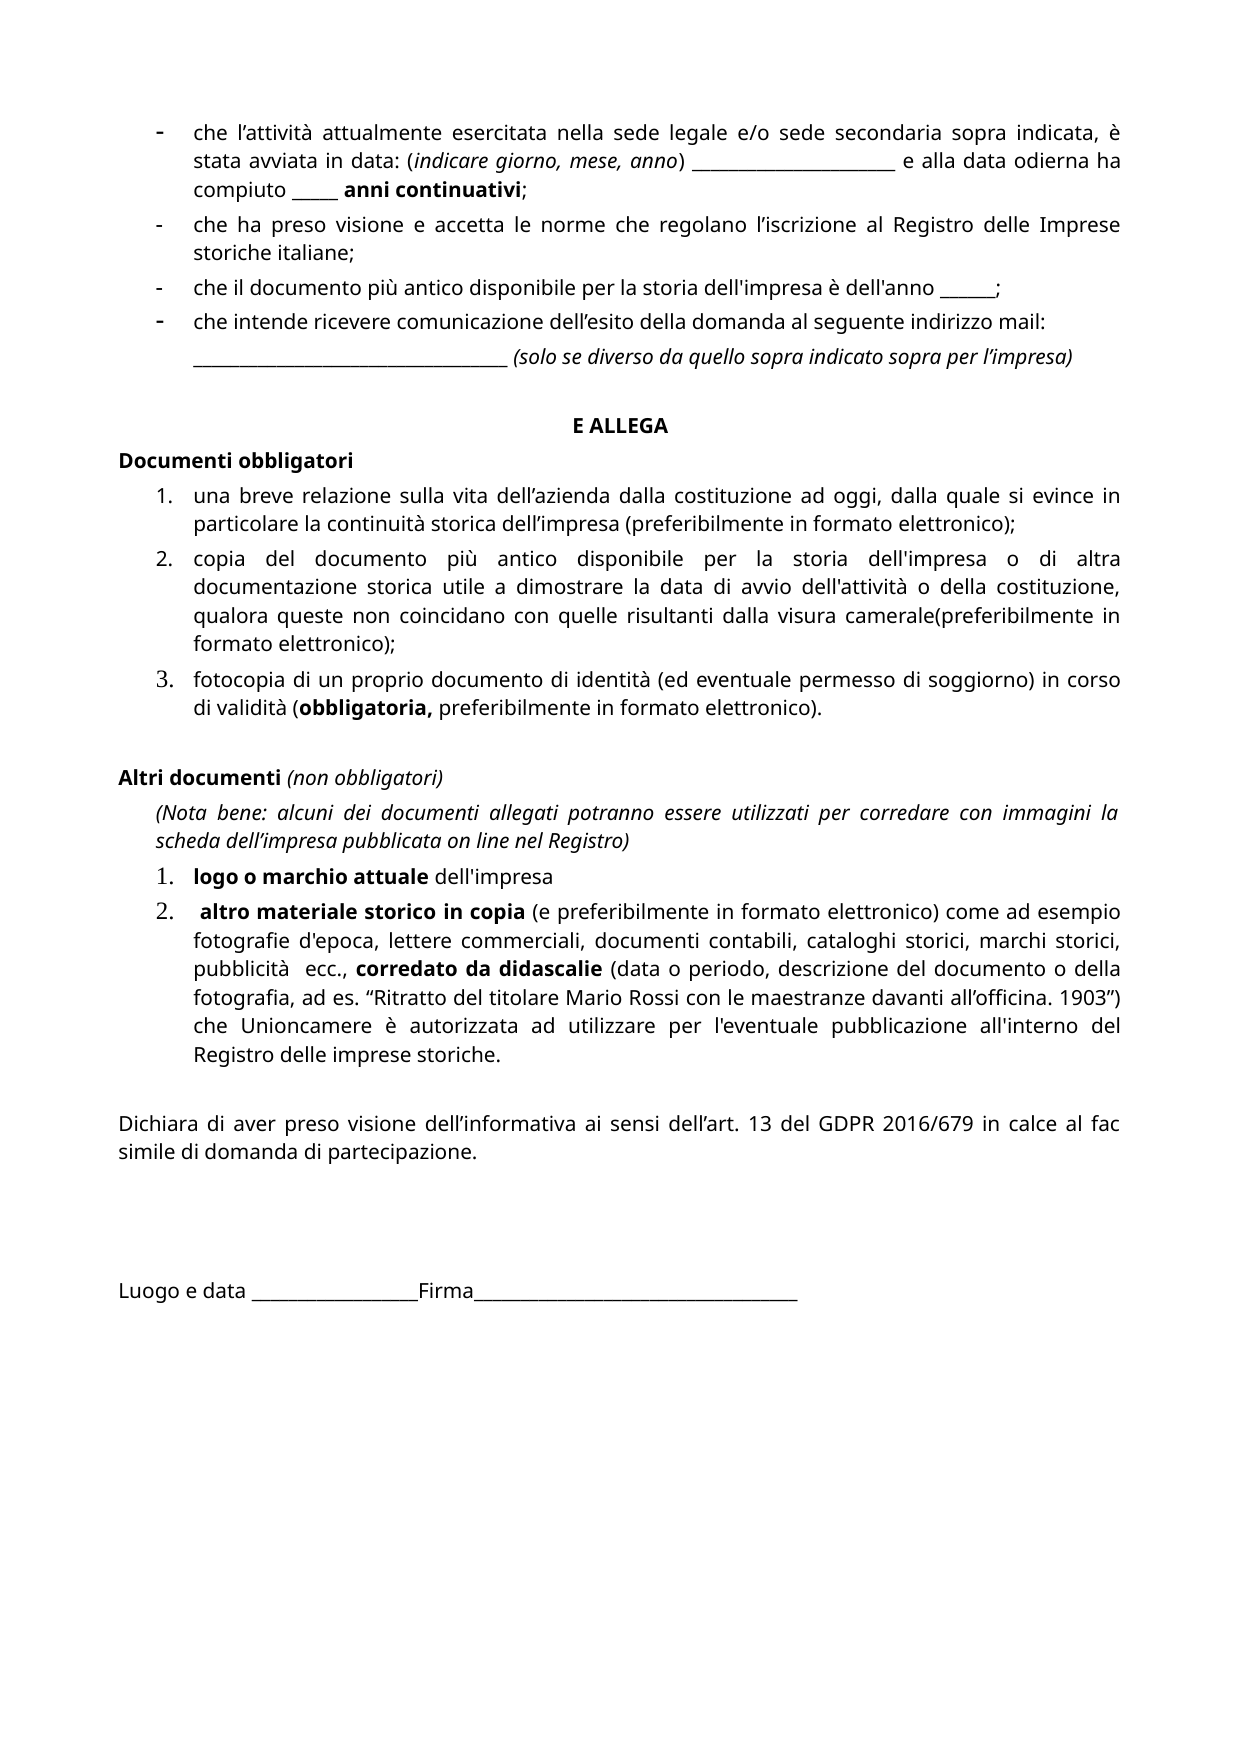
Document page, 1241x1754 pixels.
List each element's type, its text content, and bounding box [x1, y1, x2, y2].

text Altri documenti (non obbligatori) [118, 763, 1122, 791]
text Documenti obbligatori [118, 446, 1122, 475]
text (Nota bene: alcuni dei documenti allegati potranno essere utilizzati per corredare con immagini la scheda dell’impresa pubblicata on line nel Registro) [156, 798, 1122, 854]
text Luogo e data __________________Firma___________________________________ [118, 1276, 1122, 1305]
list fotocopia di un proprio documento di identità (ed eventuale permesso di soggiorno) in corso di validità (obbligatoria, preferibilmente in formato elettronico). [156, 664, 1122, 722]
list che intende ricevere comunicazione dell’esito della domanda al seguente indirizzo mail: [156, 307, 1122, 336]
list una breve relazione sulla vita dell’azienda dalla costituzione ad oggi, dalla quale si evince in particolare la continuità storica dell’impresa (preferibilmente in formato elettronico); [156, 481, 1122, 538]
text Dichiara di aver preso visione dell’informativa ai sensi dell’art. 13 del GDPR 2016/679 in calce al fac simile di domanda di partecipazione. [118, 1109, 1122, 1166]
list che l’attività attualmente esercitata nella sede legale e/o sede secondaria sopra indicata, è stata avviata in data: (indicare giorno, mese, anno) ______________________ e alla data odierna ha compiuto _____ anni continuativi; [156, 118, 1122, 203]
list che ha preso visione e accetta le norme che regolano l’iscrizione al Registro delle Imprese storiche italiane; [156, 210, 1122, 267]
text __________________________________ (solo se diverso da quello sopra indicato sopra per l’impresa) [193, 342, 1122, 371]
list che il documento più antico disponibile per la storia dell'impresa è dell'anno ______; [156, 273, 1122, 301]
list copia del documento più antico disponibile per la storia dell'impresa o di altra documentazione storica utile a dimostrare la data di avvio dell'attività o della costituzione, qualora queste non coincidano con quelle risultanti dalla visura camerale(preferibilmente in formato elettronico); [156, 544, 1122, 658]
text E ALLEGA [118, 412, 1122, 440]
list logo o marchio attuale dell'impresa [156, 861, 1122, 890]
list altro materiale storico in copia (e preferibilmente in formato elettronico) come ad esempio fotografie d'epoca, lettere commerciali, documenti contabili, cataloghi storici, marchi storici, pubblicità ecc., corredato da didascalie (data o periodo, descrizione del documento o della fotografia, ad es. “Ritratto del titolare Mario Rossi con le maestranze davanti all’officina. 1903”) che Unioncamere è autorizzata ad utilizzare per l'eventuale pubblicazione all'interno del Registro delle imprese storiche. [156, 896, 1122, 1068]
